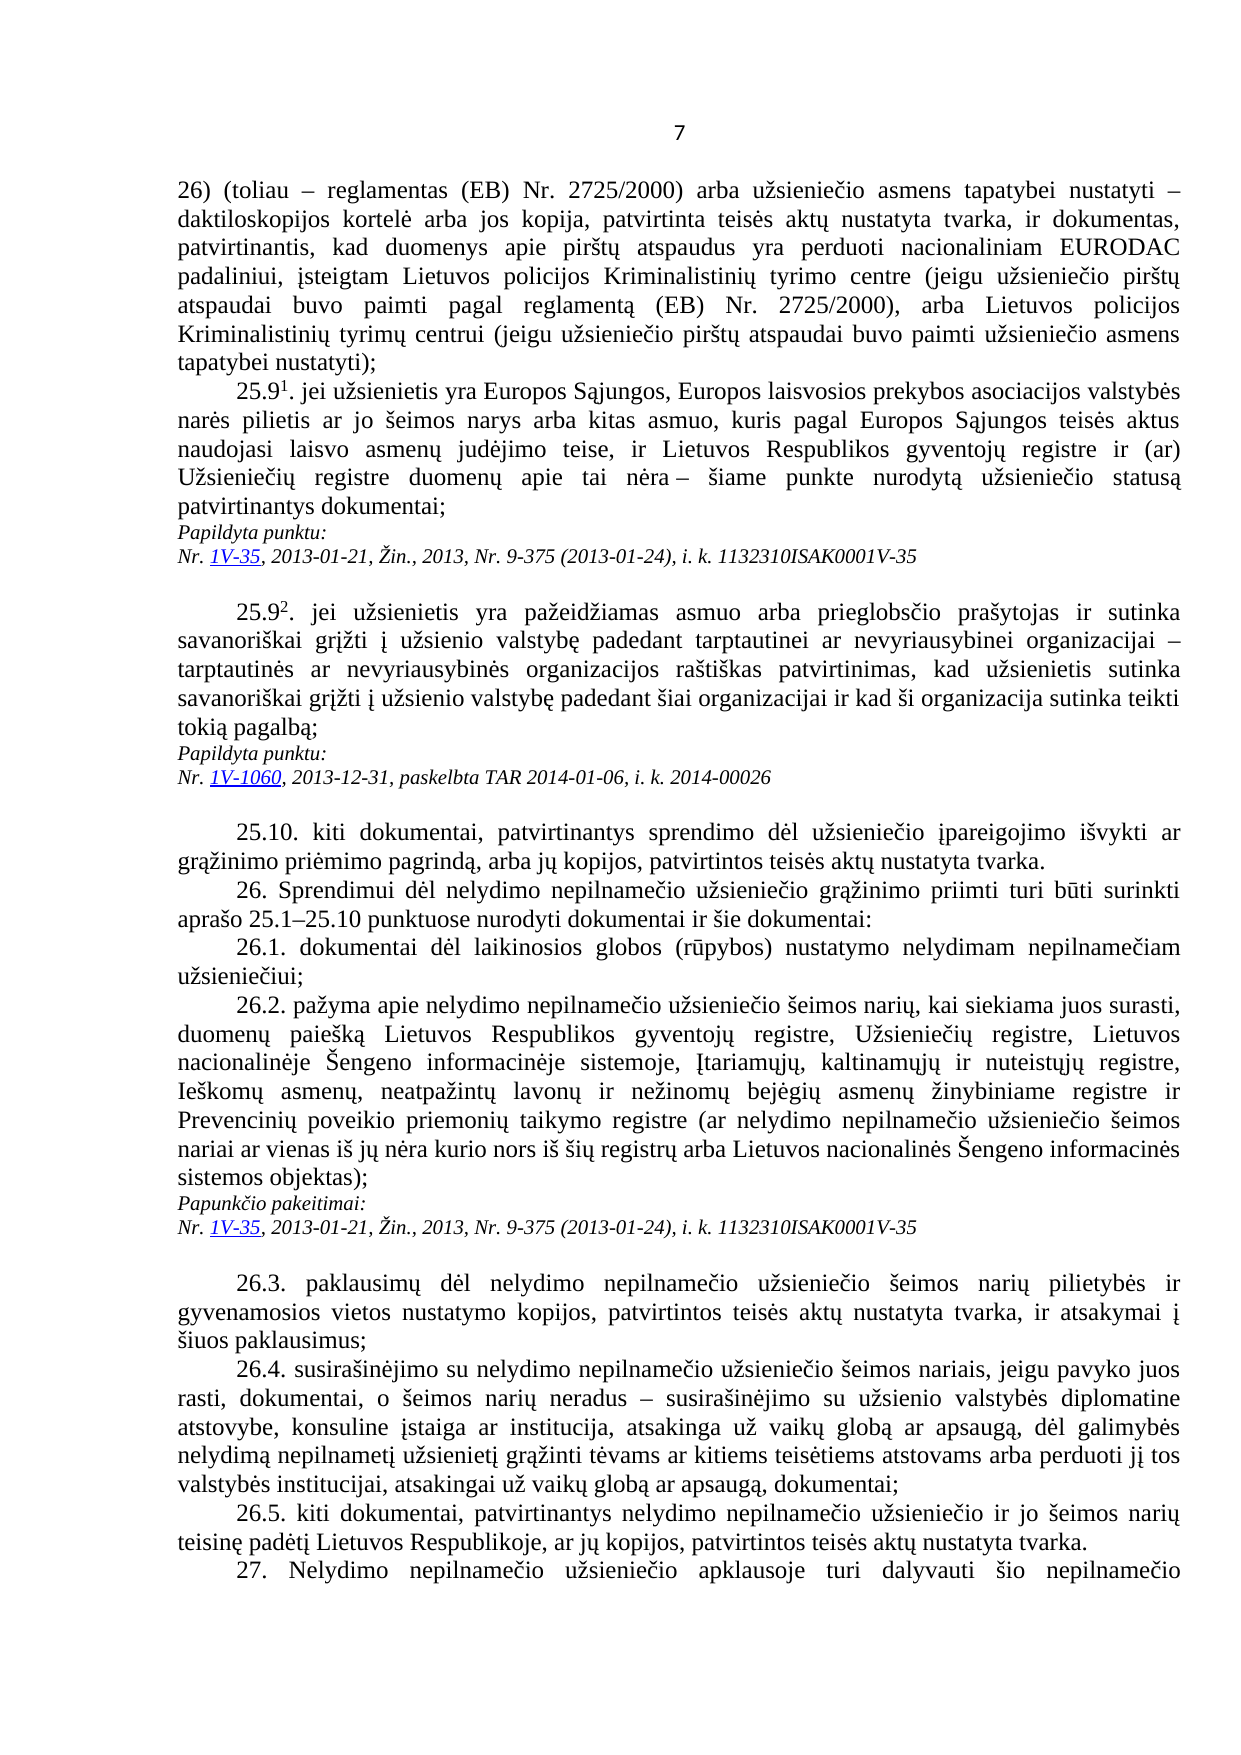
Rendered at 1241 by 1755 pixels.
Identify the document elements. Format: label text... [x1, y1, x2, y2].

text 26.2. pažyma apie nelydimo nepilnamečio užsieniečio šeimos narių, kai siekiama juos surasti, duomenų paiešką Lietuvos Respublikos gyventojų registre, Užsieniečių registre, Lietuvos nacionalinėje Šengeno informacinėje sistemoje, Įtariamųjų, kaltinamųjų ir nuteistųjų registre, Ieškomų asmenų, neatpažintų lavonų ir nežinomų bejėgių asmenų žinybiniame registre ir Prevencinių poveikio priemonių taikymo registre (ar nelydimo nepilnamečio užsieniečio šeimos nariai ar vienas iš jų nėra kurio nors iš šių registrų arba Lietuvos nacionalinės Šengeno informacinės sistemos objektas); [177, 990, 1181, 1191]
text 27. Nelydimo nepilnamečio užsieniečio apklausoje turi dalyvauti šio nepilnamečio [177, 1556, 1181, 1584]
text 26.1. dokumentai dėl laikinosios globos (rūpybos) nustatymo nelydimam nepilnamečiam užsieniečiui; [177, 932, 1181, 990]
text 26.4. susirašinėjimo su nelydimo nepilnamečio užsieniečio šeimos nariais, jeigu pavyko juos rasti, dokumentai, o šeimos narių neradus – susirašinėjimo su užsienio valstybės diplomatine atstovybe, konsuline įstaiga ar institucija, atsakinga už vaikų globą ar apsaugą, dėl galimybės nelydimą nepilnametį užsienietį grąžinti tėvams ar kitiems teisėtiems atstovams arba perduoti jį tos valstybės institucijai, atsakingai už vaikų globą ar apsaugą, dokumentai; [177, 1354, 1181, 1498]
text 26. Sprendimui dėl nelydimo nepilnamečio užsieniečio grąžinimo priimti turi būti surinkti aprašo 25.1–25.10 punktuose nurodyti dokumentai ir šie dokumentai: [177, 875, 1181, 932]
text Nr. 1V-35, 2013-01-21, Žin., 2013, Nr. 9-375 (2013-01-24), i. k. 1132310ISAK0001V-35 [177, 544, 1181, 568]
text 26) (toliau – reglamentas (EB) Nr. 2725/2000) arba užsieniečio asmens tapatybei nustatyti – daktiloskopijos kortelė arba jos kopija, patvirtinta teisės aktų nustatyta tvarka, ir dokumentas, patvirtinantis, kad duomenys apie pirštų atspaudus yra perduoti nacionaliniam EURODAC padaliniui, įsteigtam Lietuvos policijos Kriminalistinių tyrimo centre (jeigu užsieniečio pirštų atspaudai buvo paimti pagal reglamentą (EB) Nr. 2725/2000), arba Lietuvos policijos Kriminalistinių tyrimų centrui (jeigu užsieniečio pirštų atspaudai buvo paimti užsieniečio asmens tapatybei nustatyti); [177, 175, 1181, 376]
text Nr. 1V-35, 2013-01-21, Žin., 2013, Nr. 9-375 (2013-01-24), i. k. 1132310ISAK0001V-35 [177, 1215, 1181, 1239]
text 25.10. kiti dokumentai, patvirtinantys sprendimo dėl užsieniečio įpareigojimo išvykti ar grąžinimo priėmimo pagrindą, arba jų kopijos, patvirtintos teisės aktų nustatyta tvarka. [177, 817, 1181, 875]
text 26.5. kiti dokumentai, patvirtinantys nelydimo nepilnamečio užsieniečio ir jo šeimos narių teisinę padėtį Lietuvos Respublikoje, ar jų kopijos, patvirtintos teisės aktų nustatyta tvarka. [177, 1498, 1181, 1556]
text 26.3. paklausimų dėl nelydimo nepilnamečio užsieniečio šeimos narių pilietybės ir gyvenamosios vietos nustatymo kopijos, patvirtintos teisės aktų nustatyta tvarka, ir atsakymai į šiuos paklausimus; [177, 1268, 1181, 1354]
text 25.92. jei užsienietis yra pažeidžiamas asmuo arba prieglobsčio prašytojas ir sutinka savanoriškai grįžti į užsienio valstybę padedant tarptautinei ar nevyriausybinei organizacijai – tarptautinės ar nevyriausybinės organizacijos raštiškas patvirtinimas, kad užsienietis sutinka savanoriškai grįžti į užsienio valstybę padedant šiai organizacijai ir kad ši organizacija sutinka teikti tokią pagalbą; [177, 597, 1181, 741]
text Papildyta punktu: [177, 741, 1181, 764]
text Nr. 1V-1060, 2013-12-31, paskelbta TAR 2014-01-06, i. k. 2014-00026 [177, 764, 1181, 789]
text Papildyta punktu: [177, 520, 1181, 544]
text Papunkčio pakeitimai: [177, 1191, 1181, 1215]
text 25.91. jei užsienietis yra Europos Sąjungos, Europos laisvosios prekybos asociacijos valstybės narės pilietis ar jo šeimos narys arba kitas asmuo, kuris pagal Europos Sąjungos teisės aktus naudojasi laisvo asmenų judėjimo teise, ir Lietuvos Respublikos gyventojų registre ir (ar) Užsieniečių registre duomenų apie tai nėra – šiame punkte nurodytą užsieniečio statusą patvirtinantys dokumentai; [177, 376, 1181, 520]
